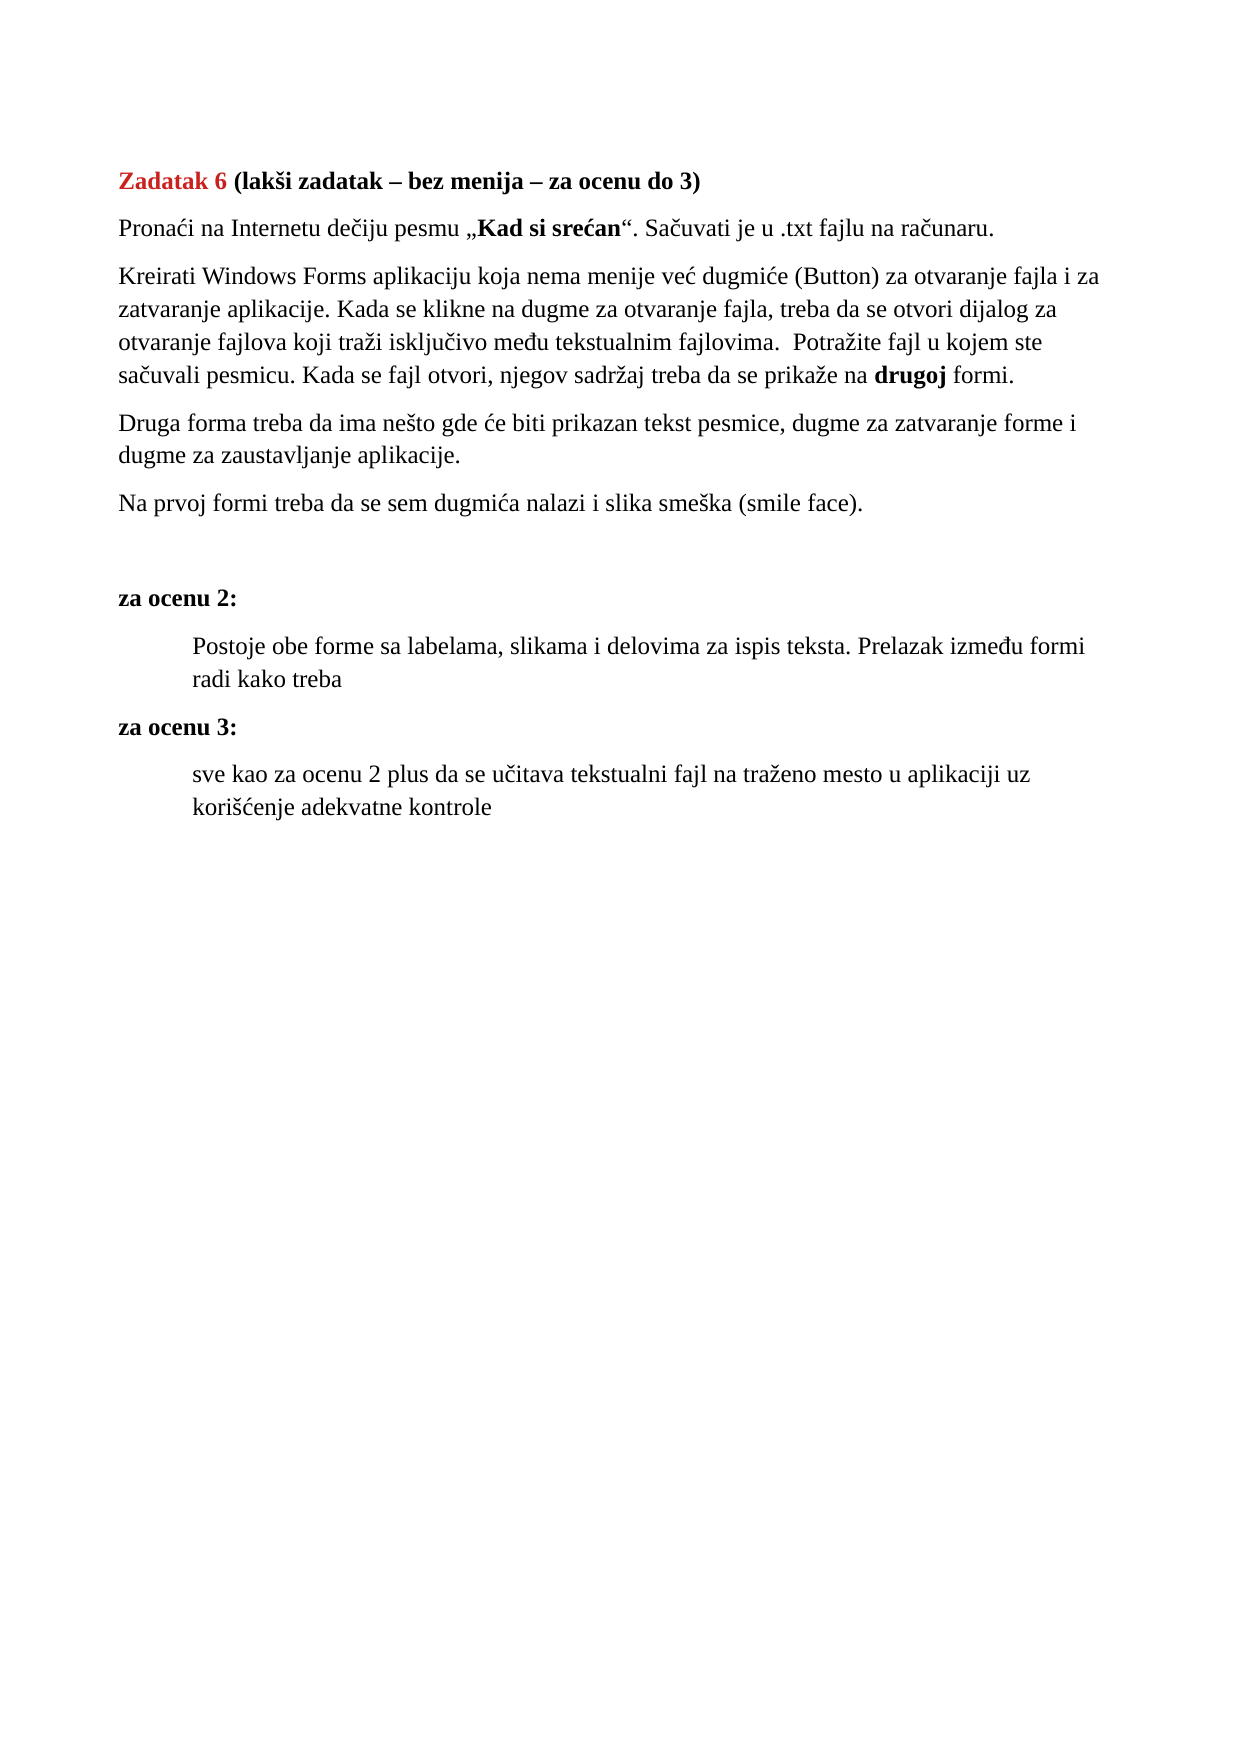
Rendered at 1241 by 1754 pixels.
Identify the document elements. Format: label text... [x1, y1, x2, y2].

text za ocenu 3: [118, 712, 1122, 740]
text Pronaći na Internetu dečiju pesmu „Kad si srećan“. Sačuvati je u .txt fajlu na računaru. [118, 213, 1122, 242]
text Zadatak 6 (lakši zadatak – bez menija – za ocenu do 3) [118, 166, 1122, 194]
text Kreirati Windows Forms aplikaciju koja nema menije već dugmiće (Button) za otvaranje fajla i za zatvaranje aplikacije. Kada se klikne na dugme za otvaranje fajla, treba da se otvori dijalog za otvaranje fajlova koji traži isključivo među tekstualnim fajlovima. Potražite fajl u kojem ste sačuvali pesmicu. Kada se fajl otvori, njegov sadržaj treba da se prikaže na drugoj formi. [118, 261, 1122, 389]
text Druga forma treba da ima nešto gde će biti prikazan tekst pesmice, dugme za zatvaranje forme i dugme za zaustavljanje aplikacije. [118, 408, 1122, 469]
text Postoje obe forme sa labelama, slikama i delovima za ispis teksta. Prelazak između formi radi kako treba [192, 631, 1122, 693]
text sve kao za ocenu 2 plus da se učitava tekstualni fajl na traženo mesto u aplikaciji uz korišćenje adekvatne kontrole [192, 759, 1122, 821]
text za ocenu 2: [118, 583, 1122, 612]
text Na prvoj formi treba da se sem dugmića nalazi i slika smeška (smile face). [118, 488, 1122, 517]
